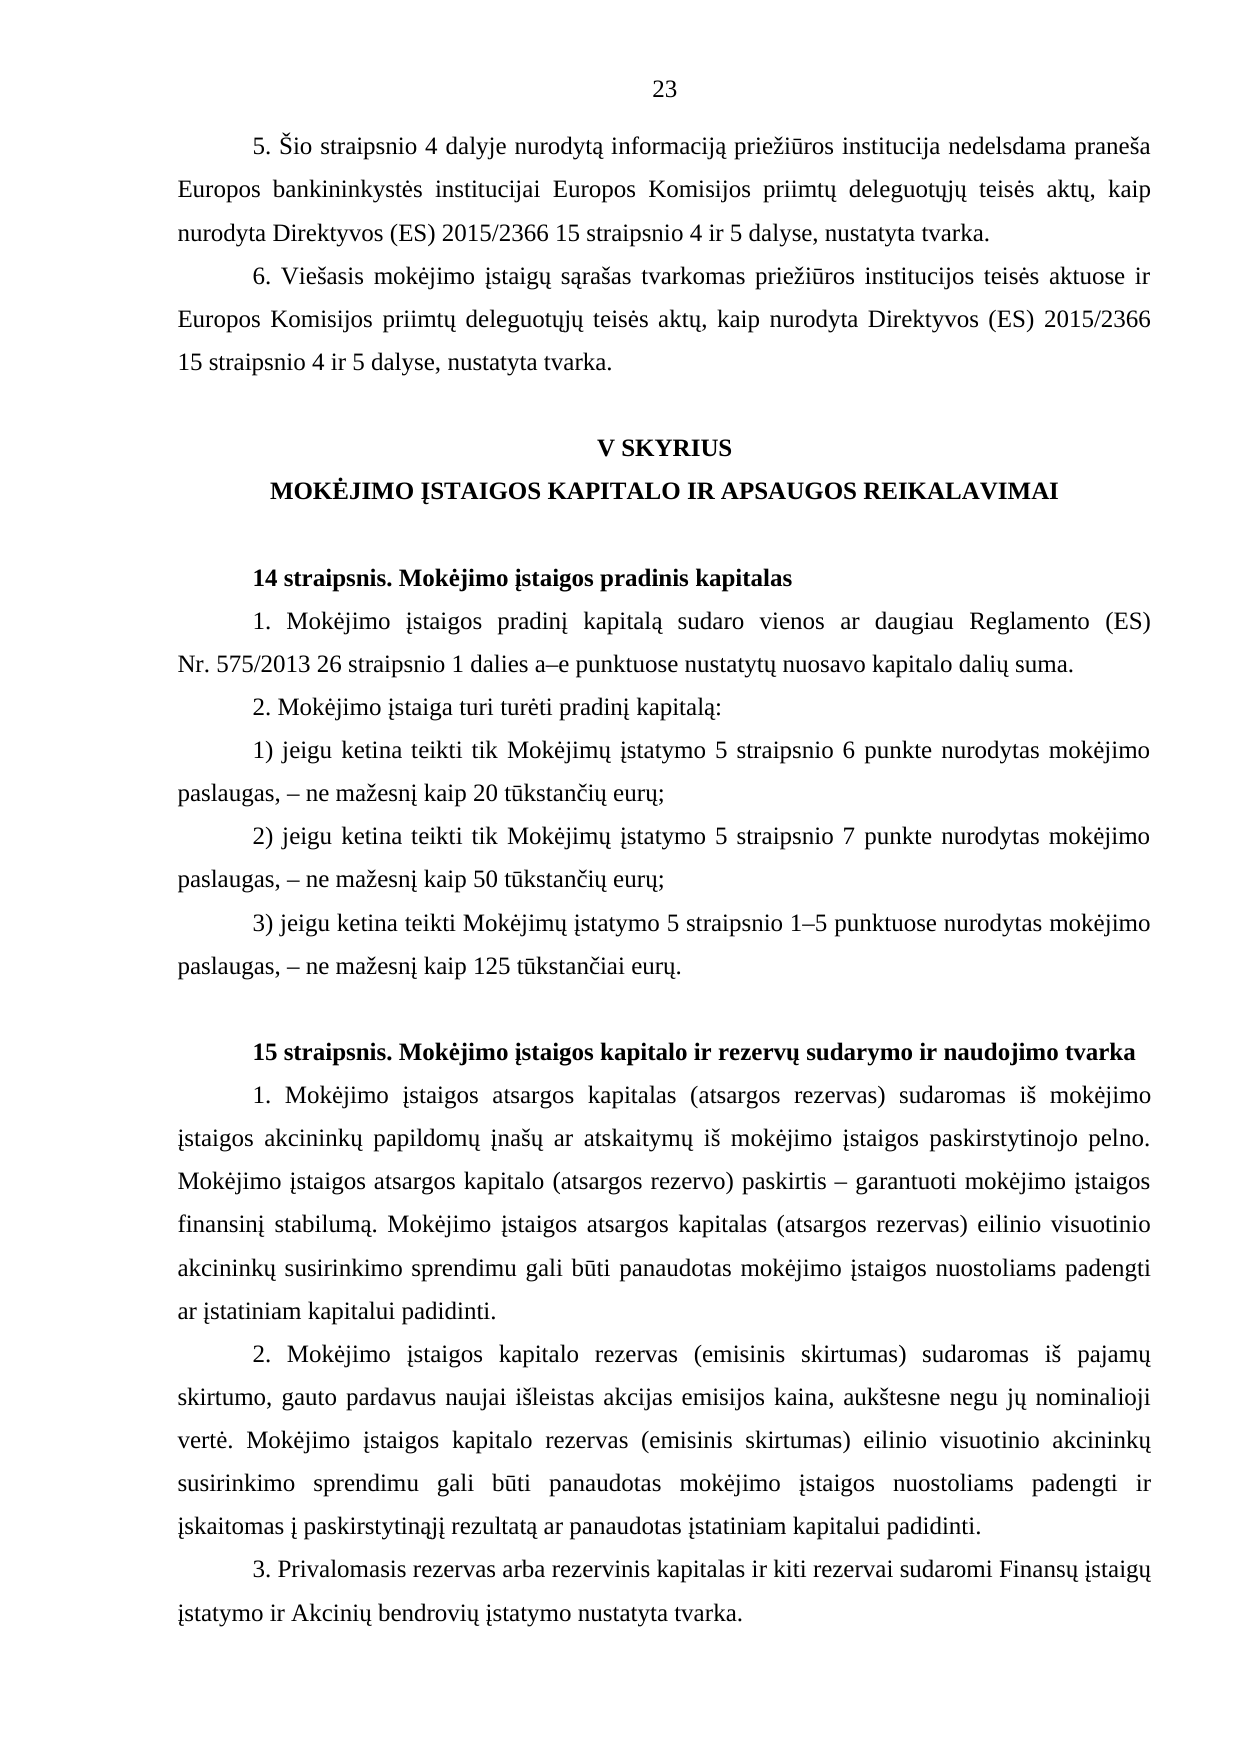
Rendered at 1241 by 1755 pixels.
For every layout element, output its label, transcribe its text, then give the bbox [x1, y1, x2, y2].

text V SKYRIUS [177, 433, 1152, 462]
text 2. Mokėjimo įstaiga turi turėti pradinį kapitalą: [177, 692, 1152, 721]
text 3. Privalomasis rezervas arba rezervinis kapitalas ir kiti rezervai sudaromi Finansų įstaigų įstatymo ir Akcinių bendrovių įstatymo nustatyta tvarka. [177, 1554, 1152, 1626]
text 1) jeigu ketina teikti tik Mokėjimų įstatymo 5 straipsnio 6 punkte nurodytas mokėjimo paslaugas, – ne mažesnį kaip 20 tūkstančių eurų; [177, 735, 1152, 807]
text 2. Mokėjimo įstaigos kapitalo rezervas (emisinis skirtumas) sudaromas iš pajamų skirtumo, gauto pardavus naujai išleistas akcijas emisijos kaina, aukštesne negu jų nominalioji vertė. Mokėjimo įstaigos kapitalo rezervas (emisinis skirtumas) eilinio visuotinio akcininkų susirinkimo sprendimu gali būti panaudotas mokėjimo įstaigos nuostoliams padengti ir įskaitomas į paskirstytinąjį rezultatą ar panaudotas įstatiniam kapitalui padidinti. [177, 1339, 1152, 1540]
text 2) jeigu ketina teikti tik Mokėjimų įstatymo 5 straipsnio 7 punkte nurodytas mokėjimo paslaugas, – ne mažesnį kaip 50 tūkstančių eurų; [177, 821, 1152, 893]
text 3) jeigu ketina teikti Mokėjimų įstatymo 5 straipsnio 1–5 punktuose nurodytas mokėjimo paslaugas, – ne mažesnį kaip 125 tūkstančiai eurų. [177, 908, 1152, 979]
text 14 straipsnis. Mokėjimo įstaigos pradinis kapitalas [177, 563, 1152, 591]
text 5. Šio straipsnio 4 dalyje nurodytą informaciją priežiūros institucija nedelsdama praneša Europos bankininkystės institucijai Europos Komisijos priimtų deleguotųjų teisės aktų, kaip nurodyta Direktyvos (ES) 2015/2366 15 straipsnio 4 ir 5 dalyse, nustatyta tvarka. [177, 131, 1152, 246]
text 15 straipsnis. Mokėjimo įstaigos kapitalo ir rezervų sudarymo ir naudojimo tvarka [177, 1037, 1152, 1066]
text 6. Viešasis mokėjimo įstaigų sąrašas tvarkomas priežiūros institucijos teisės aktuose ir Europos Komisijos priimtų deleguotųjų teisės aktų, kaip nurodyta Direktyvos (ES) 2015/2366 15 straipsnio 4 ir 5 dalyse, nustatyta tvarka. [177, 261, 1152, 376]
text 1. Mokėjimo įstaigos atsargos kapitalas (atsargos rezervas) sudaromas iš mokėjimo įstaigos akcininkų papildomų įnašų ar atskaitymų iš mokėjimo įstaigos paskirstytinojo pelno. Mokėjimo įstaigos atsargos kapitalo (atsargos rezervo) paskirtis – garantuoti mokėjimo įstaigos finansinį stabilumą. Mokėjimo įstaigos atsargos kapitalas (atsargos rezervas) eilinio visuotinio akcininkų susirinkimo sprendimu gali būti panaudotas mokėjimo įstaigos nuostoliams padengti ar įstatiniam kapitalui padidinti. [177, 1080, 1152, 1324]
text 1. Mokėjimo įstaigos pradinį kapitalą sudaro vienos ar daugiau Reglamento (ES) Nr. 575/2013 26 straipsnio 1 dalies a–e punktuose nustatytų nuosavo kapitalo dalių suma. [177, 606, 1152, 678]
text MOKĖJIMO ĮSTAIGOS KAPITALO IR APSAUGOS REIKALAVIMAI [177, 476, 1152, 505]
